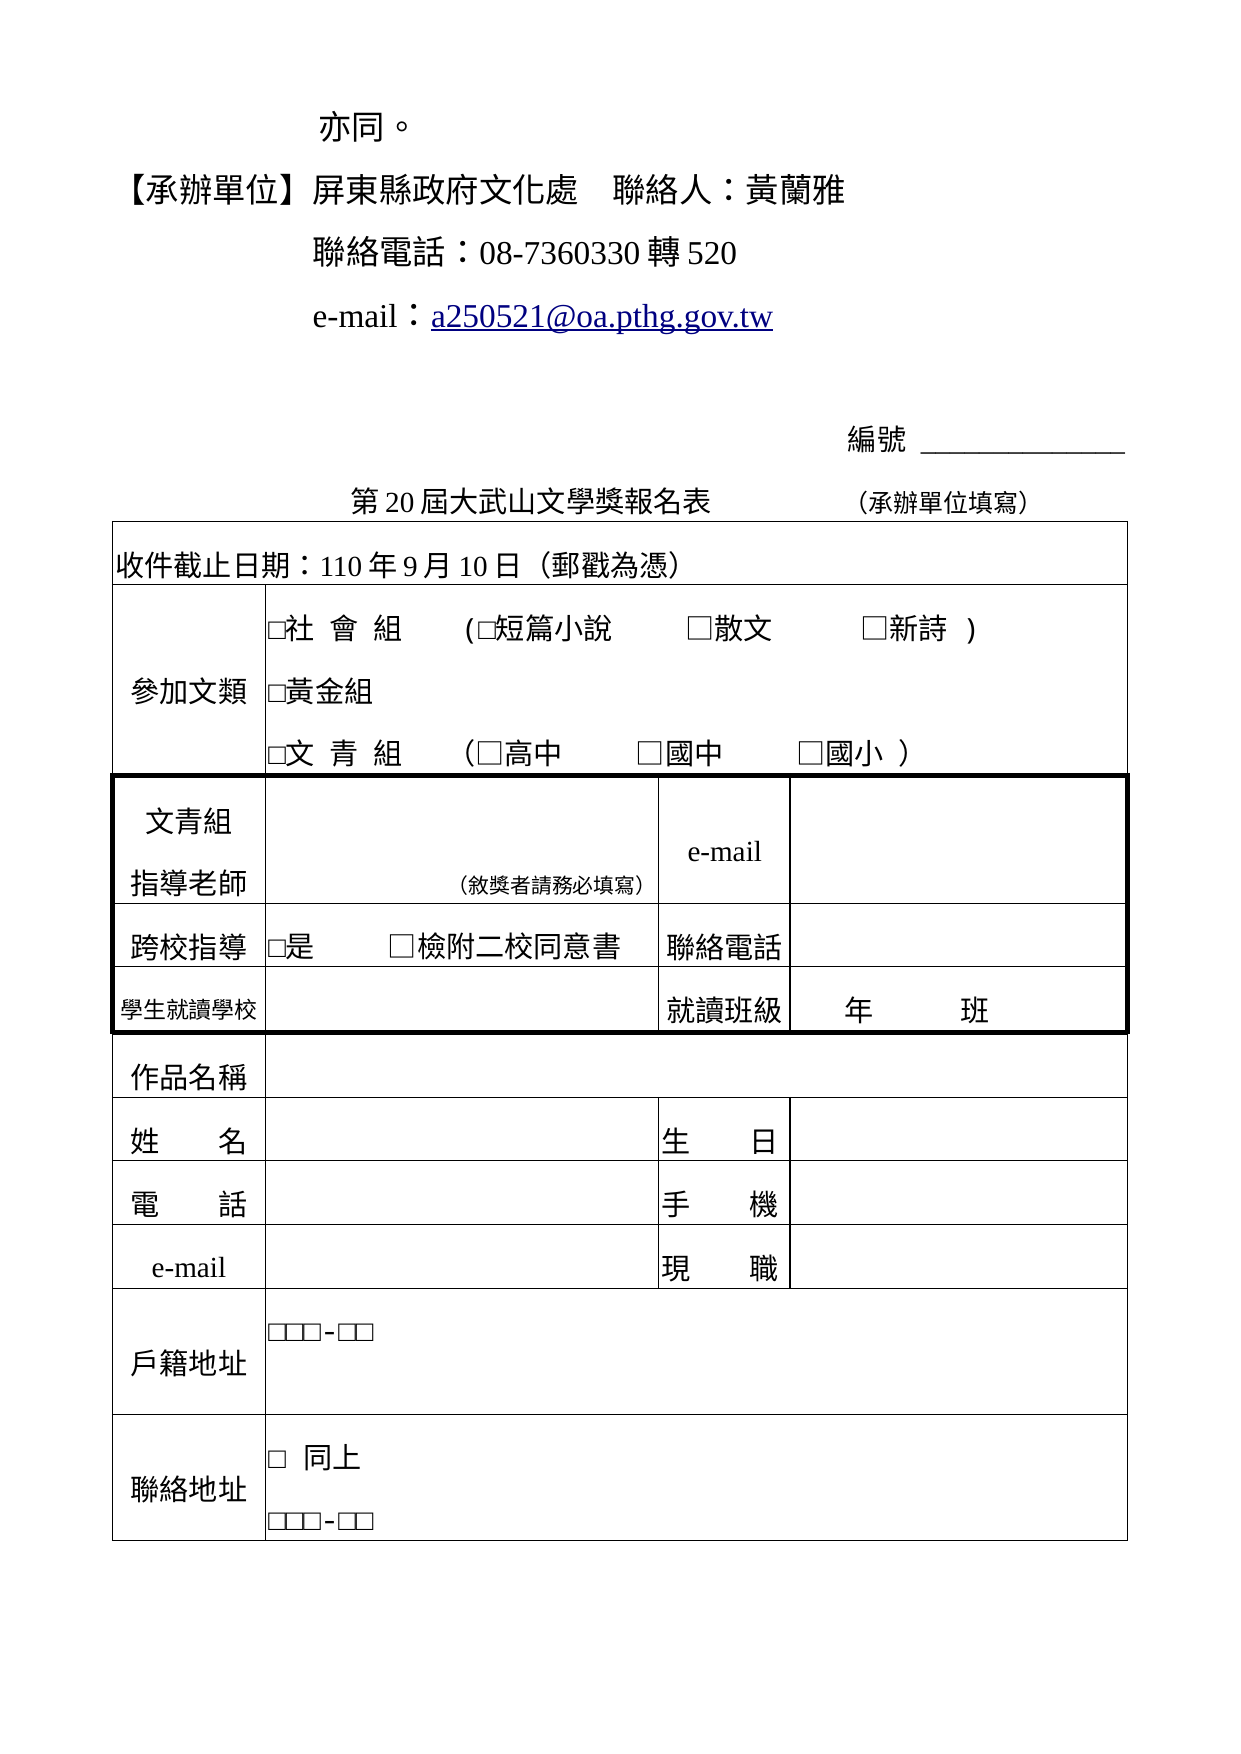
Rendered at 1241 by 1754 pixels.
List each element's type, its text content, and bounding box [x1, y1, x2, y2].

table_cell 參加文類 [113, 585, 265, 773]
table_cell □社 會 組 (□短篇小說 □散文 □新詩 ) □黃金組 □文 青 組 （□高中 □國中 □國小 ） [266, 585, 1127, 773]
table_cell 現 職 [659, 1225, 789, 1287]
table_cell [791, 904, 1125, 966]
text 亦同。 [112, 83, 1125, 146]
table_cell 生 日 [659, 1098, 789, 1160]
table_cell [791, 1225, 1127, 1287]
table_cell 年 班 [791, 967, 1125, 1030]
table_cell 作品名稱 [113, 1035, 265, 1097]
table_cell [266, 1161, 658, 1224]
table_cell [791, 778, 1125, 903]
table_cell [266, 1098, 658, 1160]
table_cell 電 話 [113, 1161, 265, 1224]
table_cell [266, 967, 658, 1030]
table_cell 姓 名 [113, 1098, 265, 1160]
table_cell □□□-□□ [266, 1289, 1127, 1413]
table_cell [791, 1098, 1127, 1160]
table_cell 文青組 指導老師 [115, 778, 265, 903]
table_header 編號 ______________ 第20屆大武山文學獎報名表 （承辦單位填寫） [112, 396, 1128, 521]
text 【承辦單位】屏東縣政府文化處 聯絡人：黃蘭雅 [112, 146, 1125, 208]
table_cell （敘獎者請務必填寫） [266, 778, 658, 903]
table_cell 手 機 [659, 1161, 789, 1224]
table_cell [791, 1161, 1127, 1224]
table_cell e-mail [659, 778, 789, 903]
table_cell 學生就讀學校 [115, 967, 265, 1030]
table_cell [266, 1035, 1127, 1097]
table_cell 收件截止日期：110年9月10日（郵戳為憑） [113, 522, 1127, 584]
table_cell □ 同上 □□□-□□ [266, 1415, 1127, 1539]
table_cell 跨校指導 [115, 904, 265, 966]
table_cell □是 □檢附二校同意書 [266, 904, 658, 966]
table_cell 聯絡地址 [113, 1415, 265, 1539]
table_cell 就讀班級 [659, 967, 789, 1030]
table_cell [266, 1225, 658, 1287]
table_cell e-mail [113, 1225, 265, 1287]
text e-mail：a250521@oa.pthg.gov.tw [246, 271, 1125, 333]
table_cell 戶籍地址 [113, 1289, 265, 1413]
table_cell 聯絡電話 [659, 904, 789, 966]
text 聯絡電話：08-7360330轉520 [246, 208, 1125, 271]
